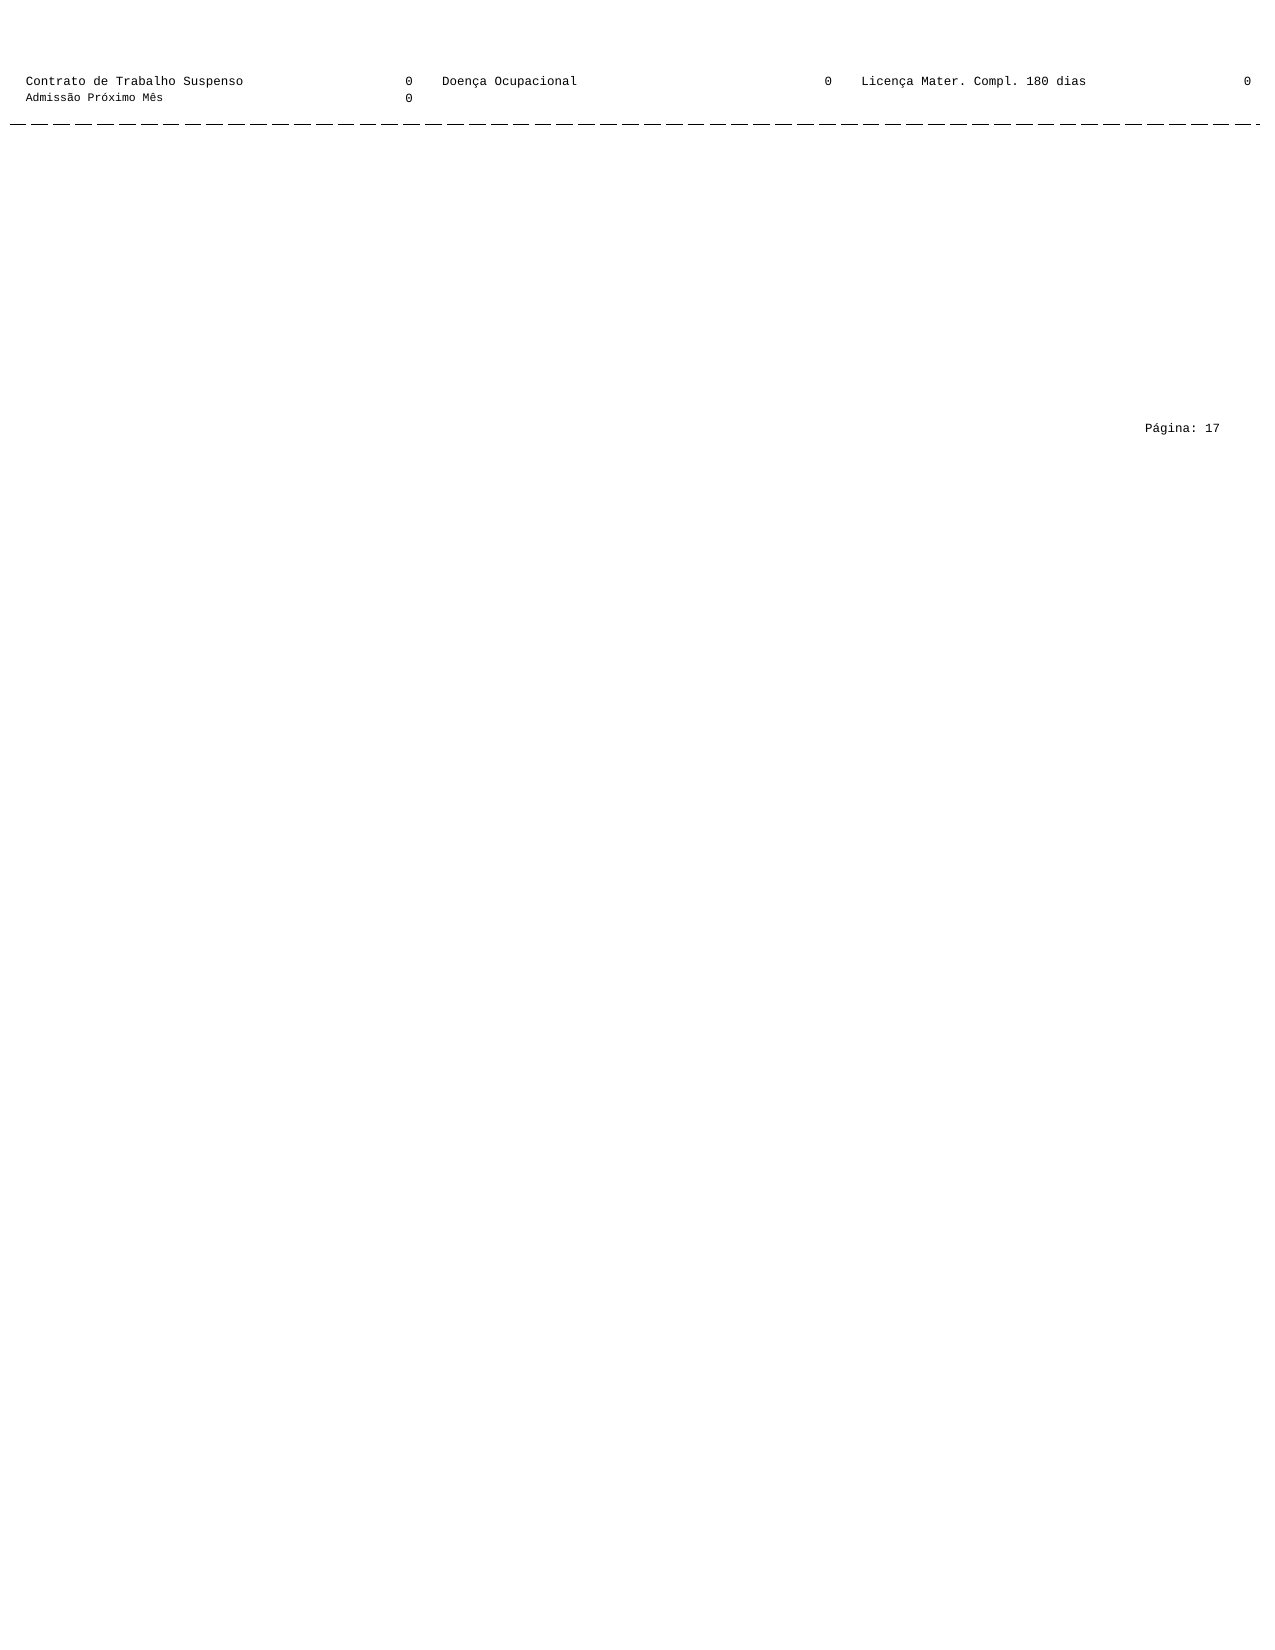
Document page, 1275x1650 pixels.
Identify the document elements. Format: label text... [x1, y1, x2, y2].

table_cell 0 [1227, 75, 1259, 92]
table_cell [1227, 92, 1259, 123]
table_cell Contrato de Trabalho Suspenso [10, 75, 347, 92]
table_cell Licença Mater. Compl. 180 dias [859, 75, 1227, 92]
table_cell 0 [348, 75, 437, 92]
table_cell 0 [348, 92, 437, 123]
table_cell [771, 92, 859, 123]
table_cell Doença Ocupacional [438, 75, 771, 92]
table_cell 0 [771, 75, 859, 92]
table_cell [859, 92, 1227, 123]
table_cell Admissão Próximo Mês [10, 92, 347, 123]
table_cell [438, 92, 771, 123]
